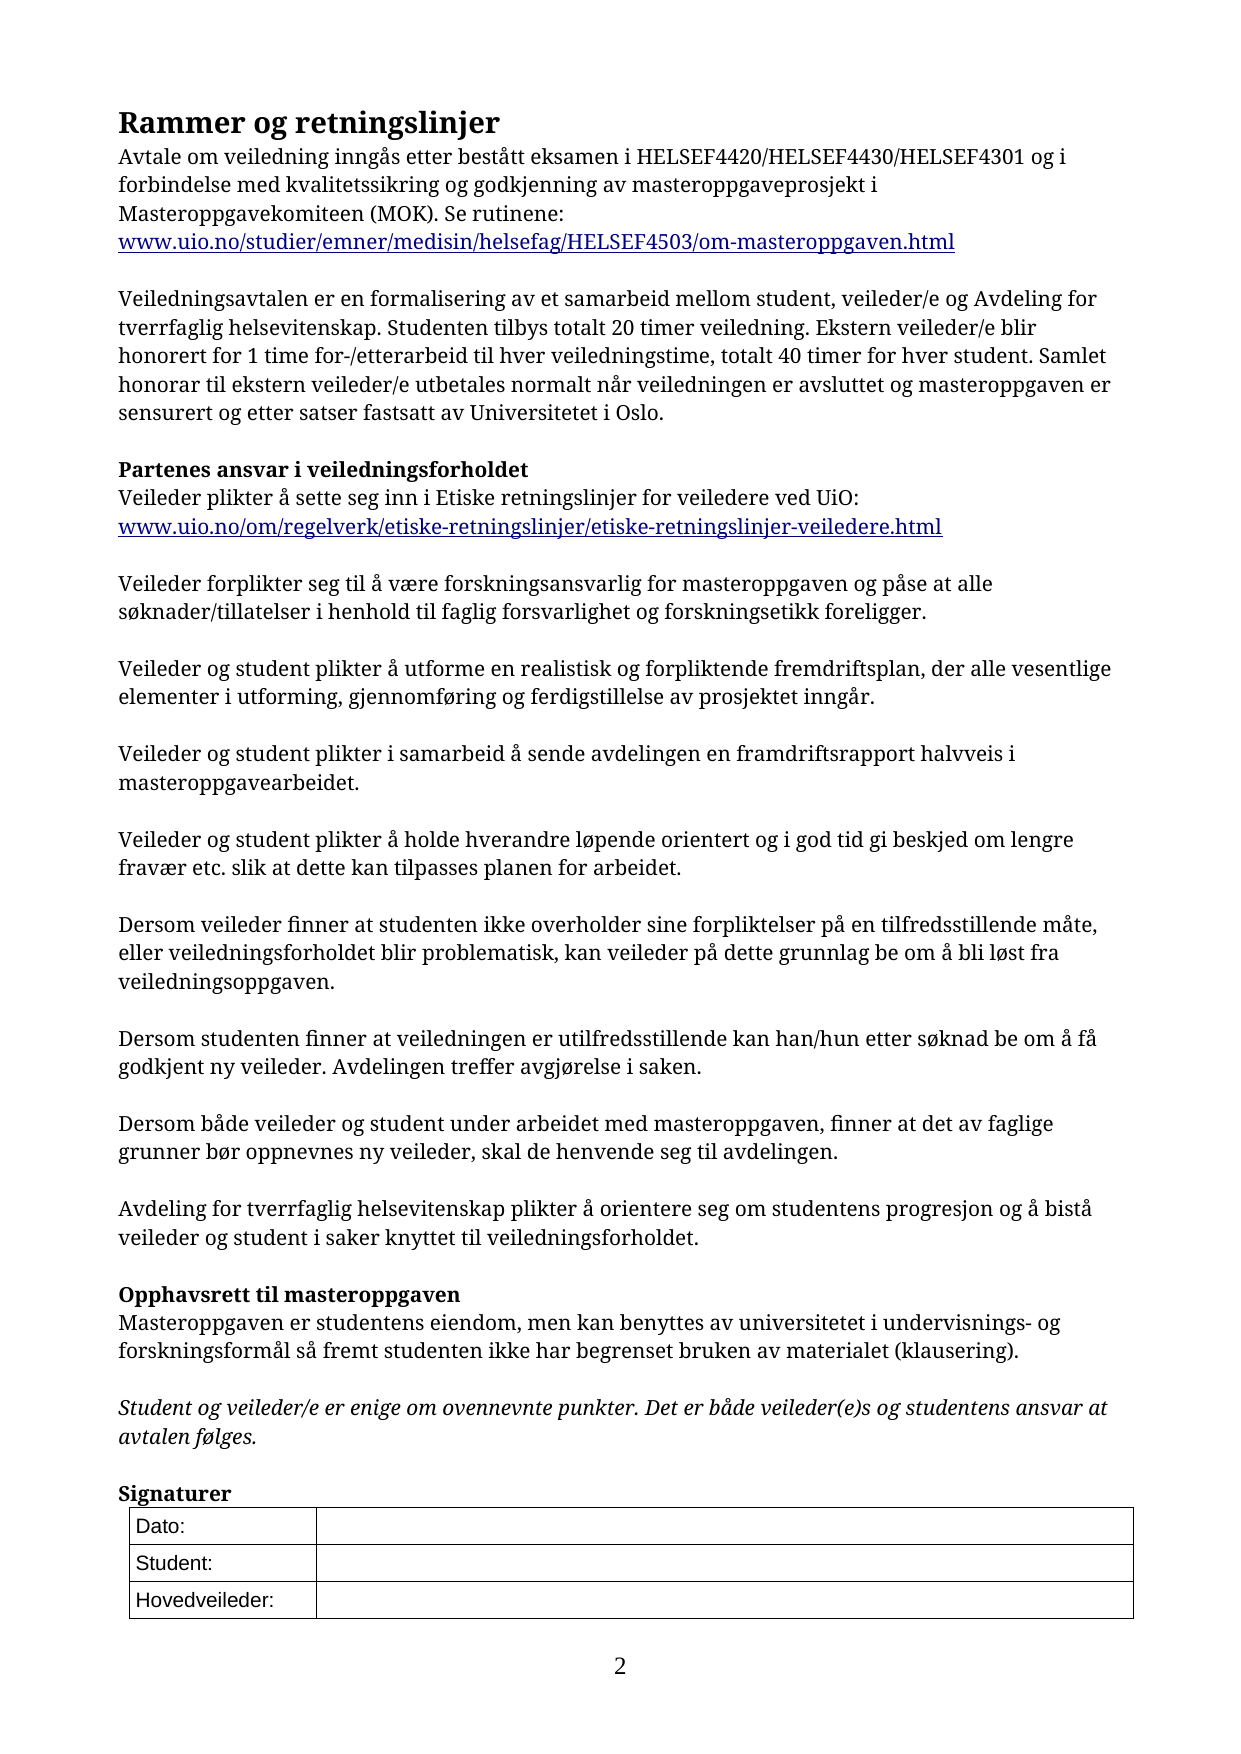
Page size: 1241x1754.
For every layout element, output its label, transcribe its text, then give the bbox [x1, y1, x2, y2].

subtitle Rammer og retningslinjer [118, 102, 1122, 142]
table_cell Student: [130, 1545, 316, 1581]
text Veileder forplikter seg til å være forskningsansvarlig for masteroppgaven og påse at alle søknader/tillatelser i henhold til faglig forsvarlighet og forskningsetikk foreligger. [118, 569, 1122, 626]
table_cell [317, 1582, 1133, 1618]
text Veiledningsavtalen er en formalisering av et samarbeid mellom student, veileder/e og Avdeling for tverrfaglig helsevitenskap. Studenten tilbys totalt 20 timer veiledning. Ekstern veileder/e blir honorert for 1 time for-/etterarbeid til hver veiledningstime, totalt 40 timer for hver student. Samlet honorar til ekstern veileder/e utbetales normalt når veiledningen er avsluttet og masteroppgaven er sensurert og etter satser fastsatt av Universitetet i Oslo. [118, 284, 1122, 427]
table_cell Hovedveileder: [130, 1582, 316, 1618]
text Veileder plikter å sette seg inn i Etiske retningslinjer for veiledere ved UiO: www.uio.no/om/regelverk/etiske-retningslinjer/etiske-retningslinjer-veiledere.html [118, 483, 1122, 540]
text Signaturer [118, 1479, 1122, 1507]
text Student og veileder/e er enige om ovennevnte punkter. Det er både veileder(e)s og studentens ansvar at avtalen følges. [118, 1393, 1122, 1450]
text Veileder og student plikter å holde hverandre løpende orientert og i god tid gi beskjed om lengre fravær etc. slik at dette kan tilpasses planen for arbeidet. [118, 825, 1122, 882]
table_cell [317, 1545, 1133, 1581]
text Avtale om veiledning inngås etter bestått eksamen i HELSEF4420/HELSEF4430/HELSEF4301 og i forbindelse med kvalitetssikring og godkjenning av masteroppgaveprosjekt i Masteroppgavekomiteen (MOK). Se rutinene: www.uio.no/studier/emner/medisin/helsefag/HELSEF4503/om-masteroppgaven.html [118, 142, 1122, 256]
text Masteroppgaven er studentens eiendom, men kan benyttes av universitetet i undervisnings- og forskningsformål så fremt studenten ikke har begrenset bruken av materialet (klausering). [118, 1308, 1122, 1365]
text Dersom veileder finner at studenten ikke overholder sine forpliktelser på en tilfredsstillende måte, eller veiledningsforholdet blir problematisk, kan veileder på dette grunnlag be om å bli løst fra veiledningsoppgaven. [118, 910, 1122, 995]
text Avdeling for tverrfaglig helsevitenskap plikter å orientere seg om studentens progresjon og å bistå veileder og student i saker knyttet til veiledningsforholdet. [118, 1194, 1122, 1251]
table_header Dato: [130, 1508, 316, 1544]
text Dersom både veileder og student under arbeidet med masteroppgaven, finner at det av faglige grunner bør oppnevnes ny veileder, skal de henvende seg til avdelingen. [118, 1109, 1122, 1166]
text Veileder og student plikter å utforme en realistisk og forpliktende fremdriftsplan, der alle vesentlige elementer i utforming, gjennomføring og ferdigstillelse av prosjektet inngår. [118, 654, 1122, 711]
table_header [317, 1508, 1133, 1544]
text Partenes ansvar i veiledningsforholdet [118, 455, 1122, 483]
subtitle Opphavsrett til masteroppgaven [118, 1280, 1122, 1308]
text Veileder og student plikter i samarbeid å sende avdelingen en framdriftsrapport halvveis i masteroppgavearbeidet. [118, 739, 1122, 796]
text Dersom studenten finner at veiledningen er utilfredsstillende kan han/hun etter søknad be om å få godkjent ny veileder. Avdelingen treffer avgjørelse i saken. [118, 1024, 1122, 1081]
